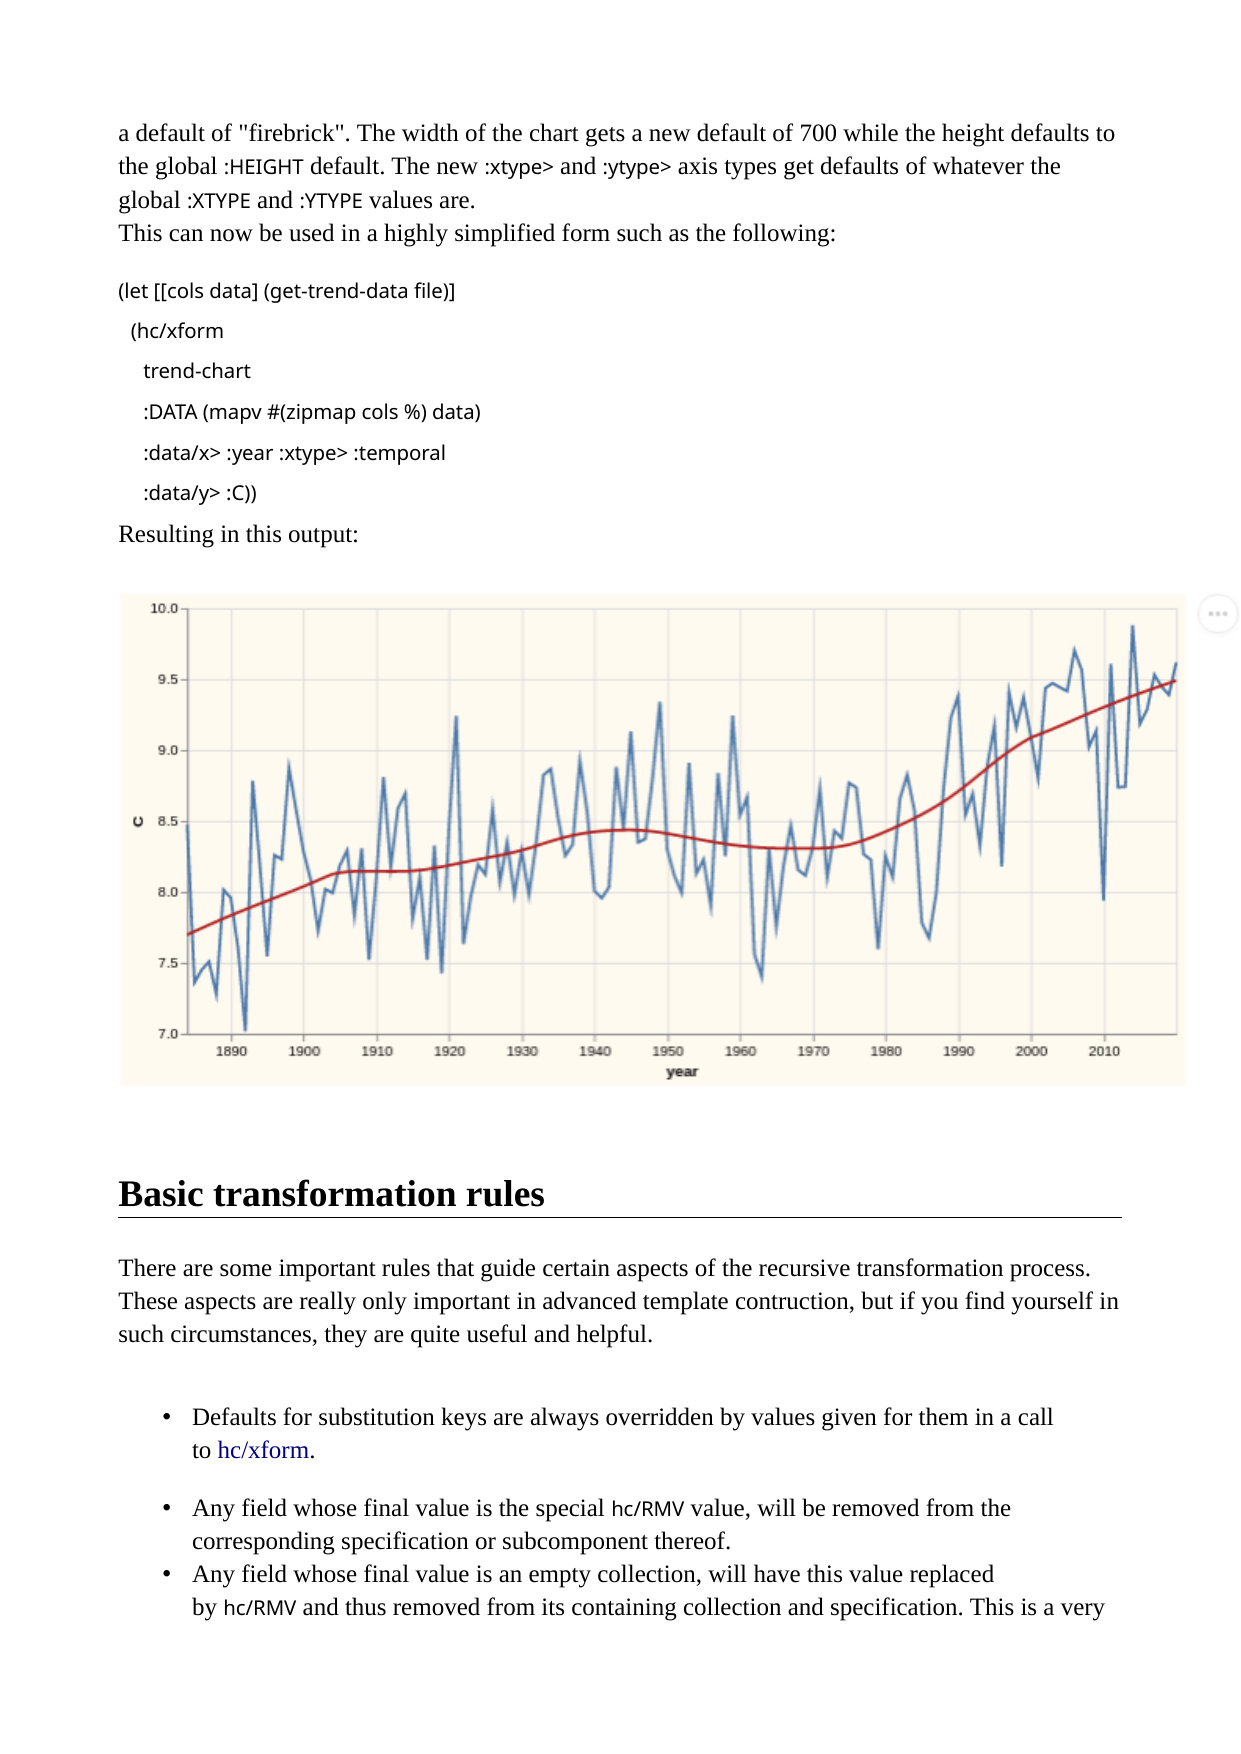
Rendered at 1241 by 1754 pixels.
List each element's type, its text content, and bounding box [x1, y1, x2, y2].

picture [118, 577, 1241, 1105]
text (let [[cols data] (get-trend-data file)] [118, 276, 1122, 304]
text This can now be used in a highly simplified form such as the following: [118, 218, 1122, 247]
list Any field whose final value is an empty collection, will have this value replaced by hc/RMV and thus removed from its containing collection and specification. This is a very [162, 1559, 1122, 1622]
subtitle Basic transformation rules [118, 1171, 1122, 1217]
text :data/y> :C)) [118, 479, 1122, 507]
text a default of "firebrick". The width of the chart gets a new default of 700 while the height defaults to the global :HEIGHT default. The new :xtype> and :ytype> axis types get defaults of whatever the global :XTYPE and :YTYPE values are. [118, 118, 1122, 214]
list Defaults for substitution keys are always overridden by values given for them in a call to hc/xform. [162, 1402, 1122, 1464]
text trend-chart [118, 357, 1122, 385]
text There are some important rules that guide certain aspects of the recursive transformation process. These aspects are really only important in advanced template contruction, but if you find yourself in such circumstances, they are quite useful and helpful. [118, 1253, 1122, 1348]
text :data/x> :year :xtype> :temporal [118, 438, 1122, 466]
text Resulting in this output: [118, 519, 1122, 548]
text (hc/xform [118, 316, 1122, 344]
list Any field whose final value is the special hc/RMV value, will be removed from the corresponding specification or subcomponent thereof. [162, 1493, 1122, 1555]
text :DATA (mapv #(zipmap cols %) data) [118, 398, 1122, 426]
